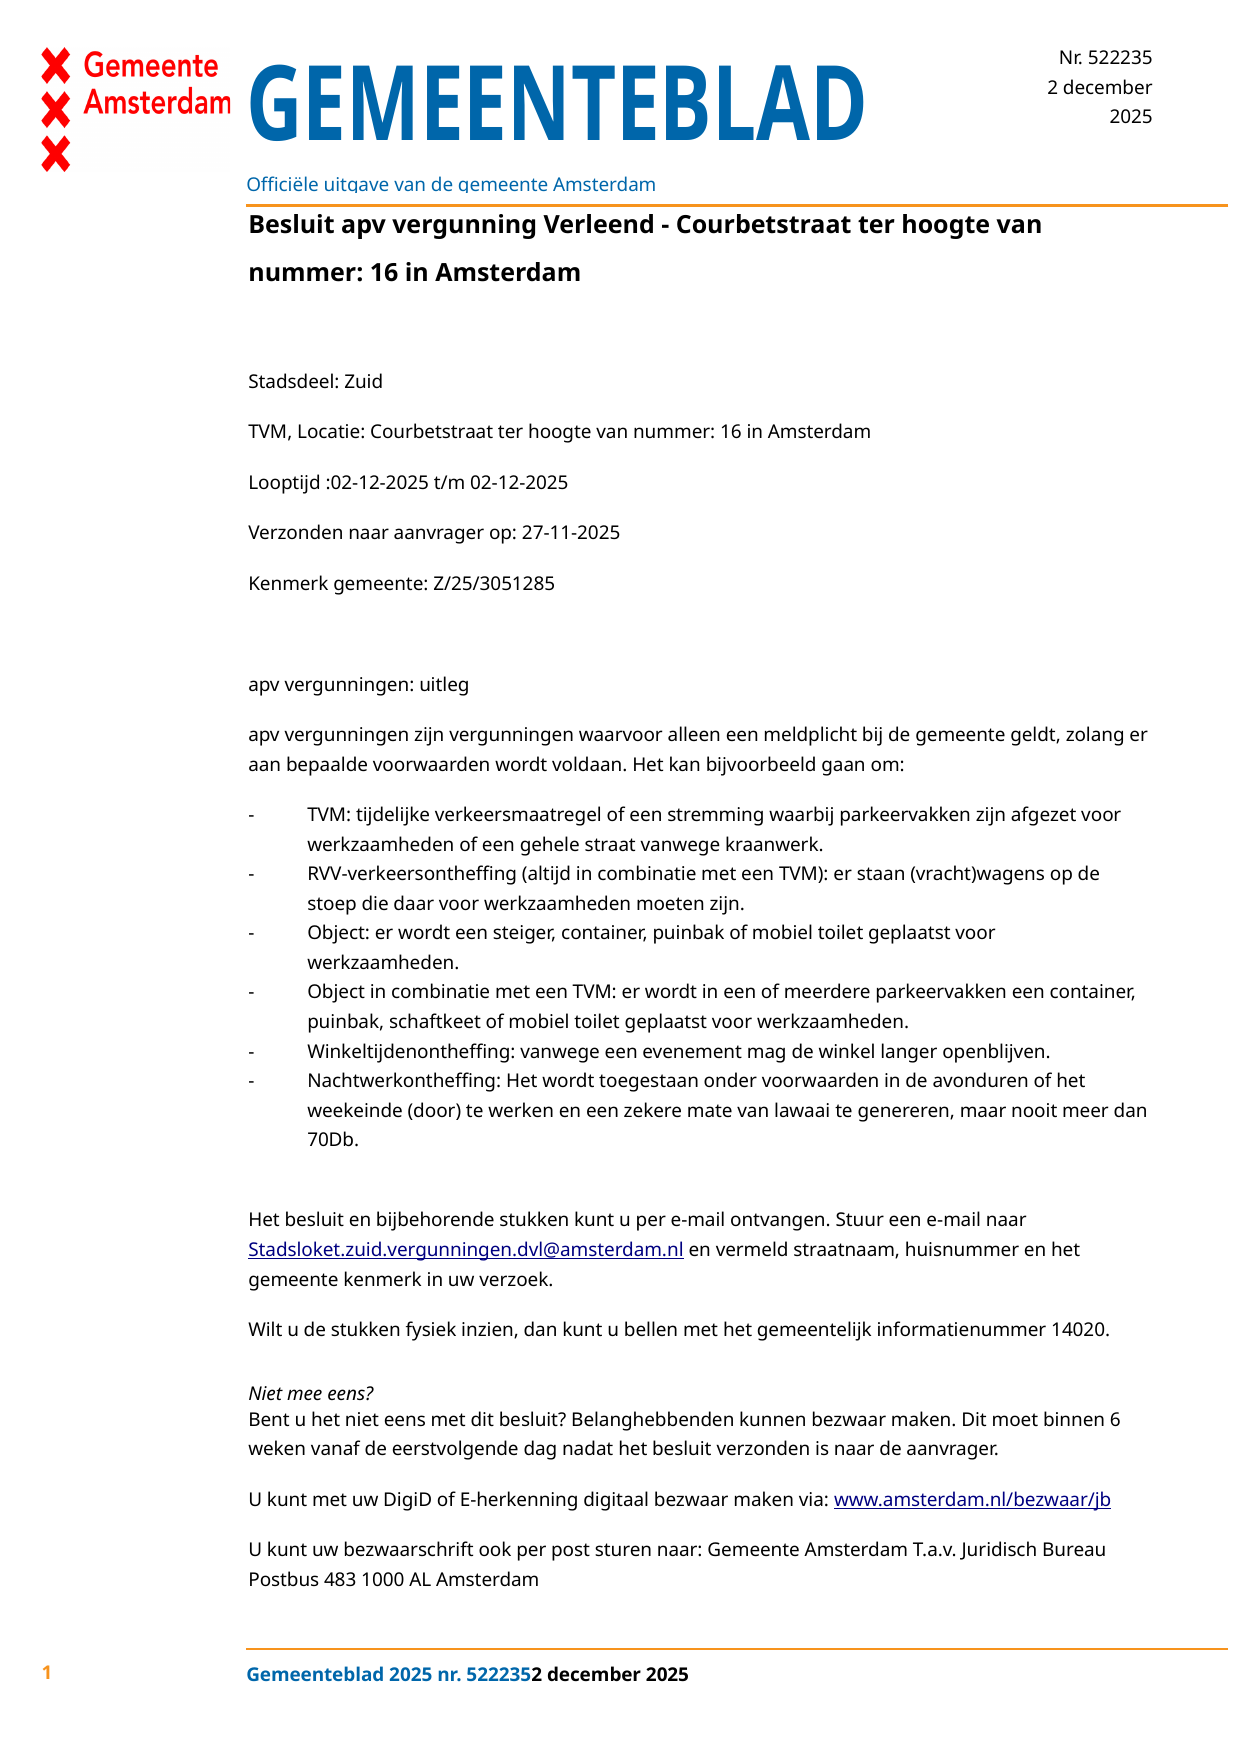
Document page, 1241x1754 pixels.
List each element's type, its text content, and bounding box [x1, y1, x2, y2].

list Winkeltijdenontheffing: vanwege een evenement mag de winkel langer openblijven. [248, 1038, 1152, 1064]
text Het besluit en bijbehorende stukken kunt u per e-mail ontvangen. Stuur een e-mail naar Stadsloket.zuid.vergunningen.dvl@amsterdam.nl en vermeld straatnaam, huisnummer en het gemeente kenmerk in uw verzoek. [248, 1207, 1152, 1292]
list RVV-verkeersontheffing (altijd in combinatie met een TVM): er staan (vracht)wagens op de stoep die daar voor werkzaamheden moeten zijn. [248, 860, 1152, 916]
text U kunt met uw DigiD of E-herkenning digitaal bezwaar maken via: www.amsterdam.nl/bezwaar/jb [248, 1486, 1152, 1512]
list TVM: tijdelijke verkeersmaatregel of een stremming waarbij parkeervakken zijn afgezet voor werkzaamheden of een gehele straat vanwege kraanwerk. [248, 801, 1152, 857]
picture [41, 47, 231, 172]
text U kunt uw bezwaarschrift ook per post sturen naar: Gemeente Amsterdam T.a.v. Juridisch Bureau Postbus 483 1000 AL Amsterdam [248, 1536, 1152, 1592]
text Niet mee eens? [248, 1380, 1152, 1406]
text Looptijd :02-12-2025 t/m 02-12-2025 [248, 469, 1152, 495]
text apv vergunningen: uitleg [248, 671, 1152, 697]
text TVM, Locatie: Courbetstraat ter hoogte van nummer: 16 in Amsterdam [248, 419, 1152, 444]
text Verzonden naar aanvrager op: 27-11-2025 [248, 519, 1152, 545]
text apv vergunningen zijn vergunningen waarvoor alleen een meldplicht bij de gemeente geldt, zolang er aan bepaalde voorwaarden wordt voldaan. Het kan bijvoorbeeld gaan om: [248, 721, 1152, 777]
text Wilt u de stukken fysiek inzien, dan kunt u bellen met het gemeentelijk informatienummer 14020. [248, 1316, 1152, 1342]
list Object in combinatie met een TVM: er wordt in een of meerdere parkeervakken een container, puinbak, schaftkeet of mobiel toilet geplaatst voor werkzaamheden. [248, 979, 1152, 1034]
text Kenmerk gemeente: Z/25/3051285 [248, 570, 1152, 596]
list Object: er wordt een steiger, container, puinbak of mobiel toilet geplaatst voor werkzaamheden. [248, 919, 1152, 975]
list Nachtwerkontheffing: Het wordt toegestaan onder voorwaarden in de avonduren of het weekeinde (door) te werken en een zekere mate van lawaai te genereren, maar nooit meer dan 70Db. [248, 1067, 1152, 1152]
text Stadsdeel: Zuid [248, 368, 1152, 394]
text Bent u het niet eens met dit besluit? Belanghebbenden kunnen bezwaar maken. Dit moet binnen 6 weken vanaf de eerstvolgende dag nadat het besluit verzonden is naar de aanvrager. [248, 1406, 1152, 1461]
text Besluit apv vergunning Verleend - Courbetstraat ter hoogte van nummer: 16 in Amsterdam [248, 207, 1152, 288]
